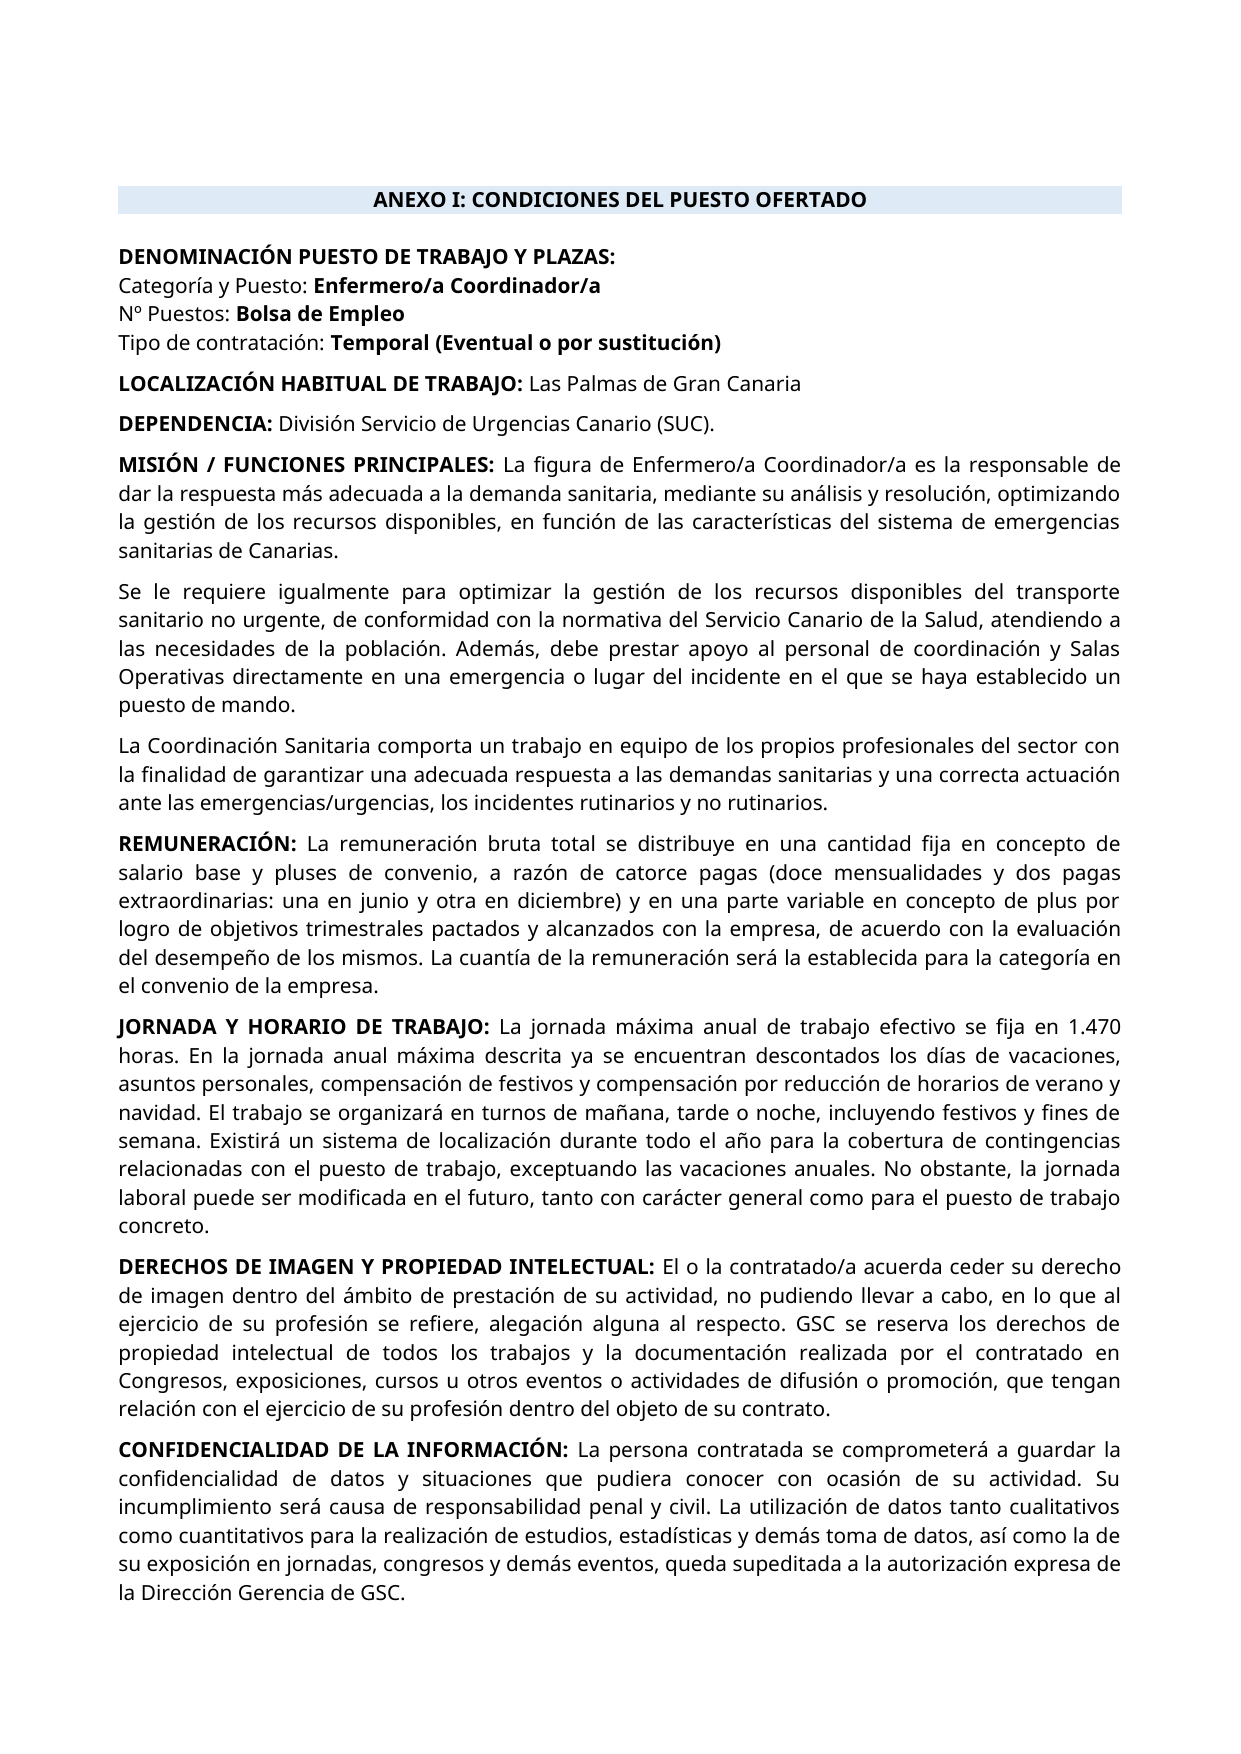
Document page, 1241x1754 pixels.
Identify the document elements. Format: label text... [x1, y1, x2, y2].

text MISIÓN / FUNCIONES PRINCIPALES: La figura de Enfermero/a Coordinador/a es la responsable de dar la respuesta más adecuada a la demanda sanitaria, mediante su análisis y resolución, optimizando la gestión de los recursos disponibles, en función de las características del sistema de emergencias sanitarias de Canarias. [118, 451, 1122, 564]
text Se le requiere igualmente para optimizar la gestión de los recursos disponibles del transporte sanitario no urgente, de conformidad con la normativa del Servicio Canario de la Salud, atendiendo a las necesidades de la población. Además, debe prestar apoyo al personal de coordinación y Salas Operativas directamente en una emergencia o lugar del incidente en el que se haya establecido un puesto de mando. [118, 577, 1122, 719]
text REMUNERACIÓN: La remuneración bruta total se distribuye en una cantidad fija en concepto de salario base y pluses de convenio, a razón de catorce pagas (doce mensualidades y dos pagas extraordinarias: una en junio y otra en diciembre) y en una parte variable en concepto de plus por logro de objetivos trimestrales pactados y alcanzados con la empresa, de acuerdo con la evaluación del desempeño de los mismos. La cuantía de la remuneración será la establecida para la categoría en el convenio de la empresa. [118, 829, 1122, 1000]
text DENOMINACIÓN PUESTO DE TRABAJO Y PLAZAS: [118, 242, 1122, 271]
text DEPENDENCIA: División Servicio de Urgencias Canario (SUC). [118, 409, 1122, 438]
text Nº Puestos: Bolsa de Empleo [118, 299, 1122, 328]
text Categoría y Puesto: Enfermero/a Coordinador/a [118, 271, 1122, 299]
text LOCALIZACIÓN HABITUAL DE TRABAJO: Las Palmas de Gran Canaria [118, 369, 1122, 397]
text JORNADA Y HORARIO DE TRABAJO: La jornada máxima anual de trabajo efectivo se fija en 1.470 horas. En la jornada anual máxima descrita ya se encuentran descontados los días de vacaciones, asuntos personales, compensación de festivos y compensación por reducción de horarios de verano y navidad. El trabajo se organizará en turnos de mañana, tarde o noche, incluyendo festivos y fines de semana. Existirá un sistema de localización durante todo el año para la cobertura de contingencias relacionadas con el puesto de trabajo, exceptuando las vacaciones anuales. No obstante, la jornada laboral puede ser modificada en el futuro, tanto con carácter general como para el puesto de trabajo concreto. [118, 1012, 1122, 1240]
text DERECHOS DE IMAGEN Y PROPIEDAD INTELECTUAL: El o la contratado/a acuerda ceder su derecho de imagen dentro del ámbito de prestación de su actividad, no pudiendo llevar a cabo, en lo que al ejercicio de su profesión se refiere, alegación alguna al respecto. GSC se reserva los derechos de propiedad intelectual de todos los trabajos y la documentación realizada por el contratado en Congresos, exposiciones, cursos u otros eventos o actividades de difusión o promoción, que tengan relación con el ejercicio de su profesión dentro del objeto de su contrato. [118, 1252, 1122, 1423]
text Tipo de contratación: Temporal (Eventual o por sustitución) [118, 328, 1122, 356]
text La Coordinación Sanitaria comporta un trabajo en equipo de los propios profesionales del sector con la finalidad de garantizar una adecuada respuesta a las demandas sanitarias y una correcta actuación ante las emergencias/urgencias, los incidentes rutinarios y no rutinarios. [118, 731, 1122, 817]
text CONFIDENCIALIDAD DE LA INFORMACIÓN: La persona contratada se comprometerá a guardar la confidencialidad de datos y situaciones que pudiera conocer con ocasión de su actividad. Su incumplimiento será causa de responsabilidad penal y civil. La utilización de datos tanto cualitativos como cuantitativos para la realización de estudios, estadísticas y demás toma de datos, así como la de su exposición en jornadas, congresos y demás eventos, queda supeditada a la autorización expresa de la Dirección Gerencia de GSC. [118, 1436, 1122, 1606]
text ANEXO I: CONDICIONES DEL PUESTO OFERTADO [118, 186, 1122, 214]
